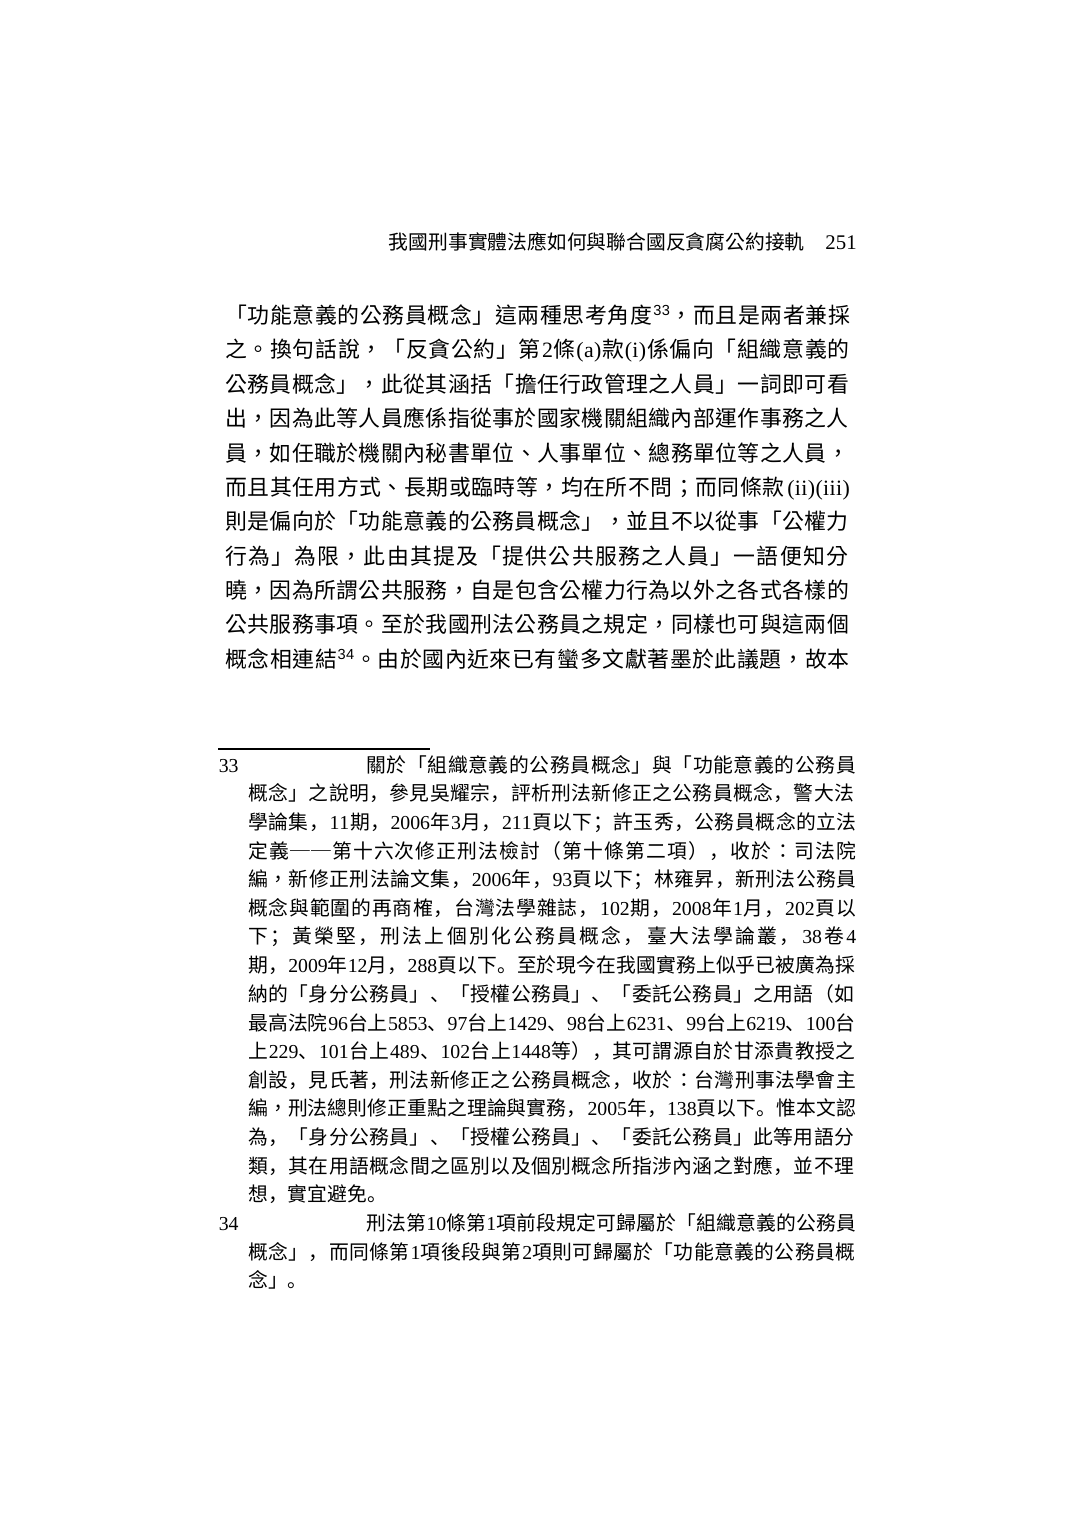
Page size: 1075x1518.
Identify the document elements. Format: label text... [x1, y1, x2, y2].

text 刑法第10條第1項前段規定可歸屬於「組織意義的公務員概念」，而同條第1項後段與第2項則可歸屬於「功能意義的公務員概念」。 [218, 1207, 856, 1293]
text 關於「組織意義的公務員概念」與「功能意義的公務員概念」之說明，參見吳耀宗，評析刑法新修正之公務員概念，警大法學論集，11期，2006年3月，211頁以下；許玉秀，公務員概念的立法定義──第十六次修正刑法檢討（第十條第二項），收於：司法院編，新修正刑法論文集，2006年，93頁以下；林雍昇，新刑法公務員概念與範圍的再商榷，台灣法學雜誌，102期，2008年1月，202頁以下；黃榮堅，刑法上個別化公務員概念，臺大法學論叢，38卷4期，2009年12月，288頁以下。至於現今在我國實務上似乎已被廣為採納的「身分公務員」、「授權公務員」、「委託公務員」之用語（如最高法院96台上5853、97台上1429、98台上6231、99台上6219、100台上229、101台上489、102台上1448等），其可謂源自於甘添貴教授之創設，見氏著，刑法新修正之公務員概念，收於：台灣刑事法學會主編，刑法總則修正重點之理論與實務，2005年，138頁以下。惟本文認為，「身分公務員」、「授權公務員」、「委託公務員」此等用語分類，其在用語概念間之區別以及個別概念所指涉內涵之對應，並不理想，實宜避免。 [218, 749, 856, 1207]
text 「功能意義的公務員概念」這兩種思考角度，而且是兩者兼採之。換句話說，「反貪公約」第2條(a)款(i)係偏向「組織意義的公務員概念」，此從其涵括「擔任行政管理之人員」一詞即可看出，因為此等人員應係指從事於國家機關組織內部運作事務之人員，如任職於機關內秘書單位、人事單位、總務單位等之人員，而且其任用方式、長期或臨時等，均在所不問；而同條款(ii)(iii)則是偏向於「功能意義的公務員概念」，並且不以從事「公權力行為」為限，此由其提及「提供公共服務之人員」一語便知分曉，因為所謂公共服務，自是包含公權力行為以外之各式各樣的公共服務事項。至於我國刑法公務員之規定，同樣也可與這兩個概念相連結。由於國內近來已有蠻多文獻著墨於此議題，故本 [225, 295, 850, 673]
